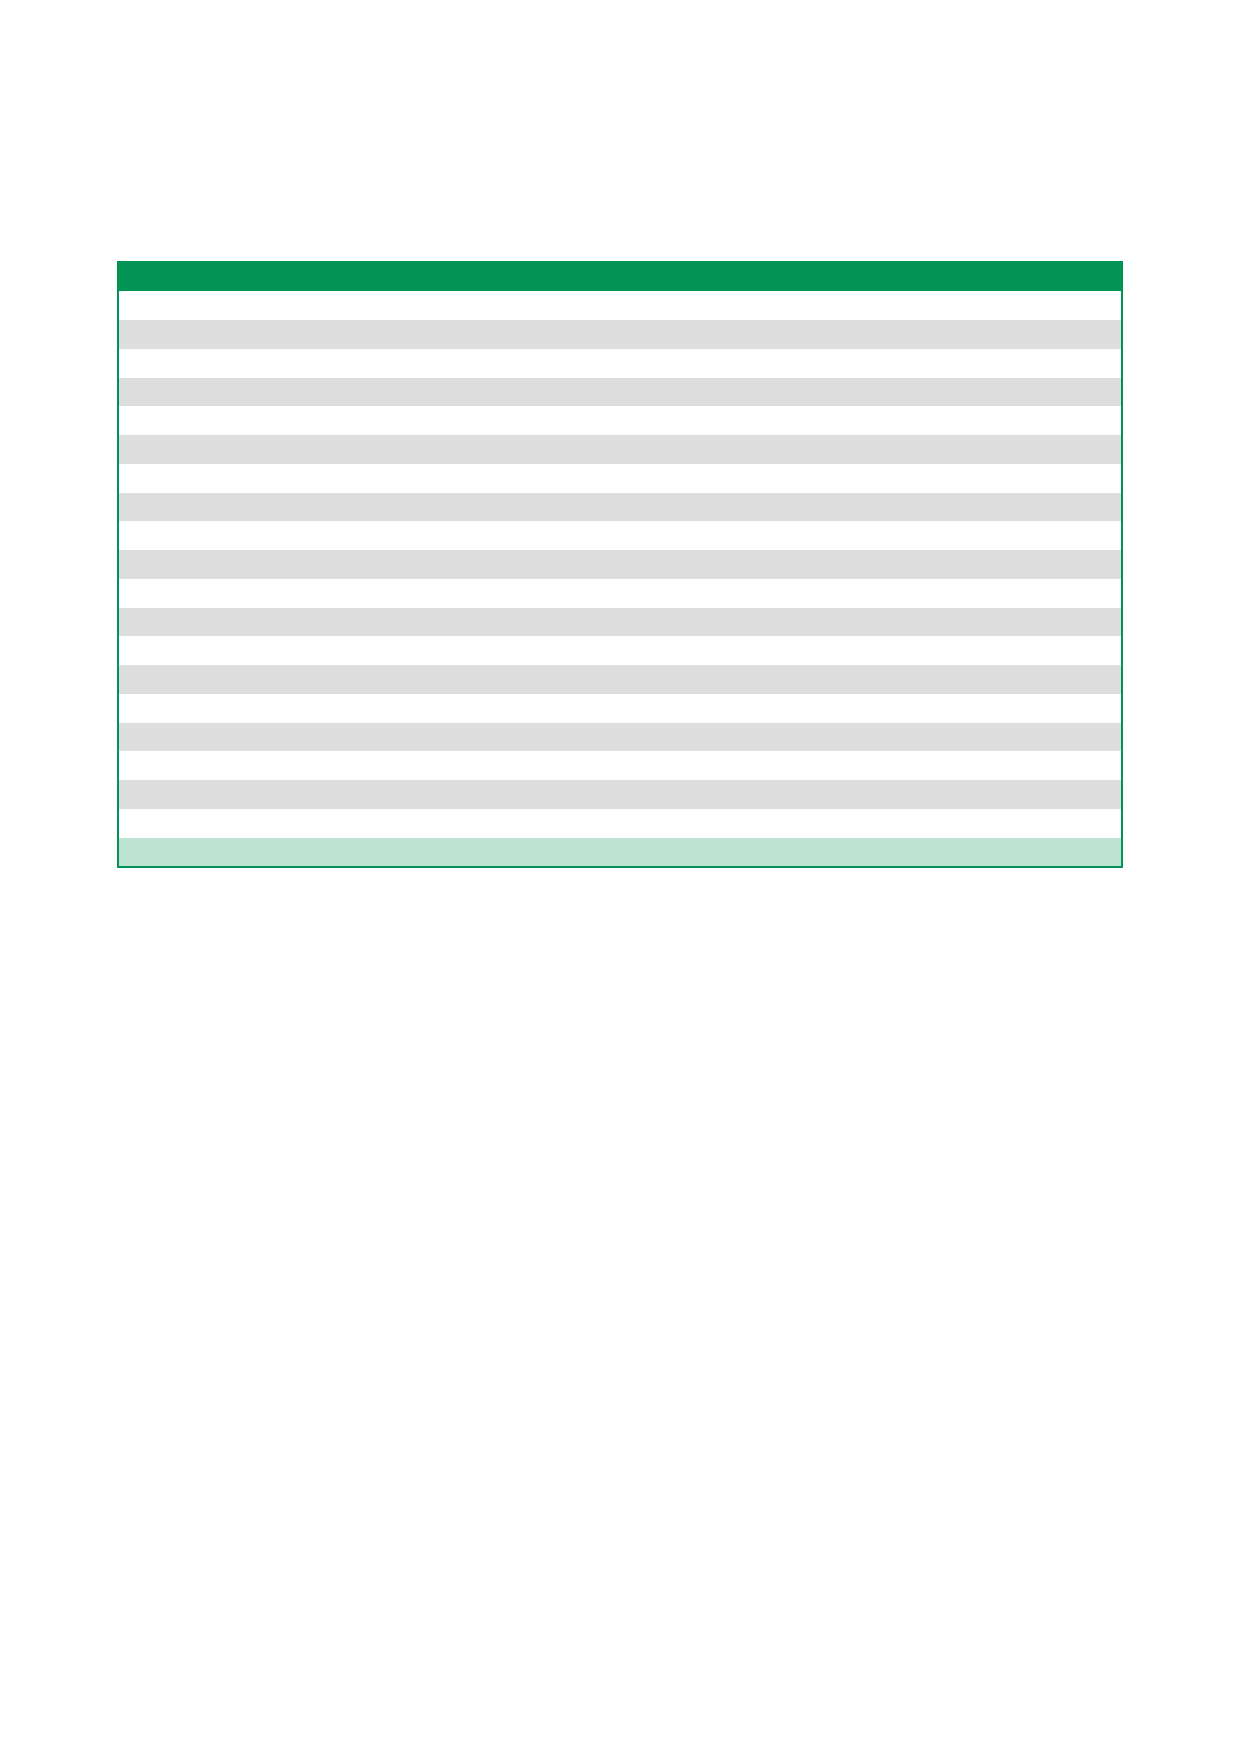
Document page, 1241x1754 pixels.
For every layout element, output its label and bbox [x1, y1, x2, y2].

table_cell [119, 579, 620, 607]
table_cell [620, 723, 1121, 751]
table_cell [620, 378, 1121, 406]
table_cell [620, 636, 1121, 665]
table_header [119, 263, 620, 291]
table_cell [620, 608, 1121, 636]
table_cell [620, 406, 1121, 435]
table_cell [119, 464, 620, 492]
table_cell [620, 550, 1121, 579]
table_cell [119, 694, 620, 722]
table_cell [119, 723, 620, 751]
table_cell [119, 838, 620, 866]
table_cell [620, 809, 1121, 837]
table_cell [620, 751, 1121, 780]
table_cell [119, 349, 620, 377]
table_cell [119, 636, 620, 665]
table_cell [119, 521, 620, 550]
table_cell [620, 694, 1121, 722]
table_cell [119, 665, 620, 694]
table_cell [119, 550, 620, 579]
table_cell [620, 838, 1121, 866]
table_cell [620, 435, 1121, 464]
table_cell [119, 378, 620, 406]
table_cell [620, 464, 1121, 492]
table_cell [620, 521, 1121, 550]
table_cell [119, 608, 620, 636]
table_cell [119, 406, 620, 435]
table_cell [620, 665, 1121, 694]
table_cell [620, 320, 1121, 349]
table_cell [119, 751, 620, 780]
table_cell [119, 809, 620, 837]
table_cell [119, 320, 620, 349]
table_cell [119, 780, 620, 809]
table_cell [620, 493, 1121, 521]
table_cell [620, 780, 1121, 809]
table_cell [119, 291, 620, 320]
table_cell [119, 493, 620, 521]
table_cell [620, 349, 1121, 377]
table_cell [119, 435, 620, 464]
table_header [620, 263, 1121, 291]
table_cell [620, 291, 1121, 320]
table_cell [620, 579, 1121, 607]
